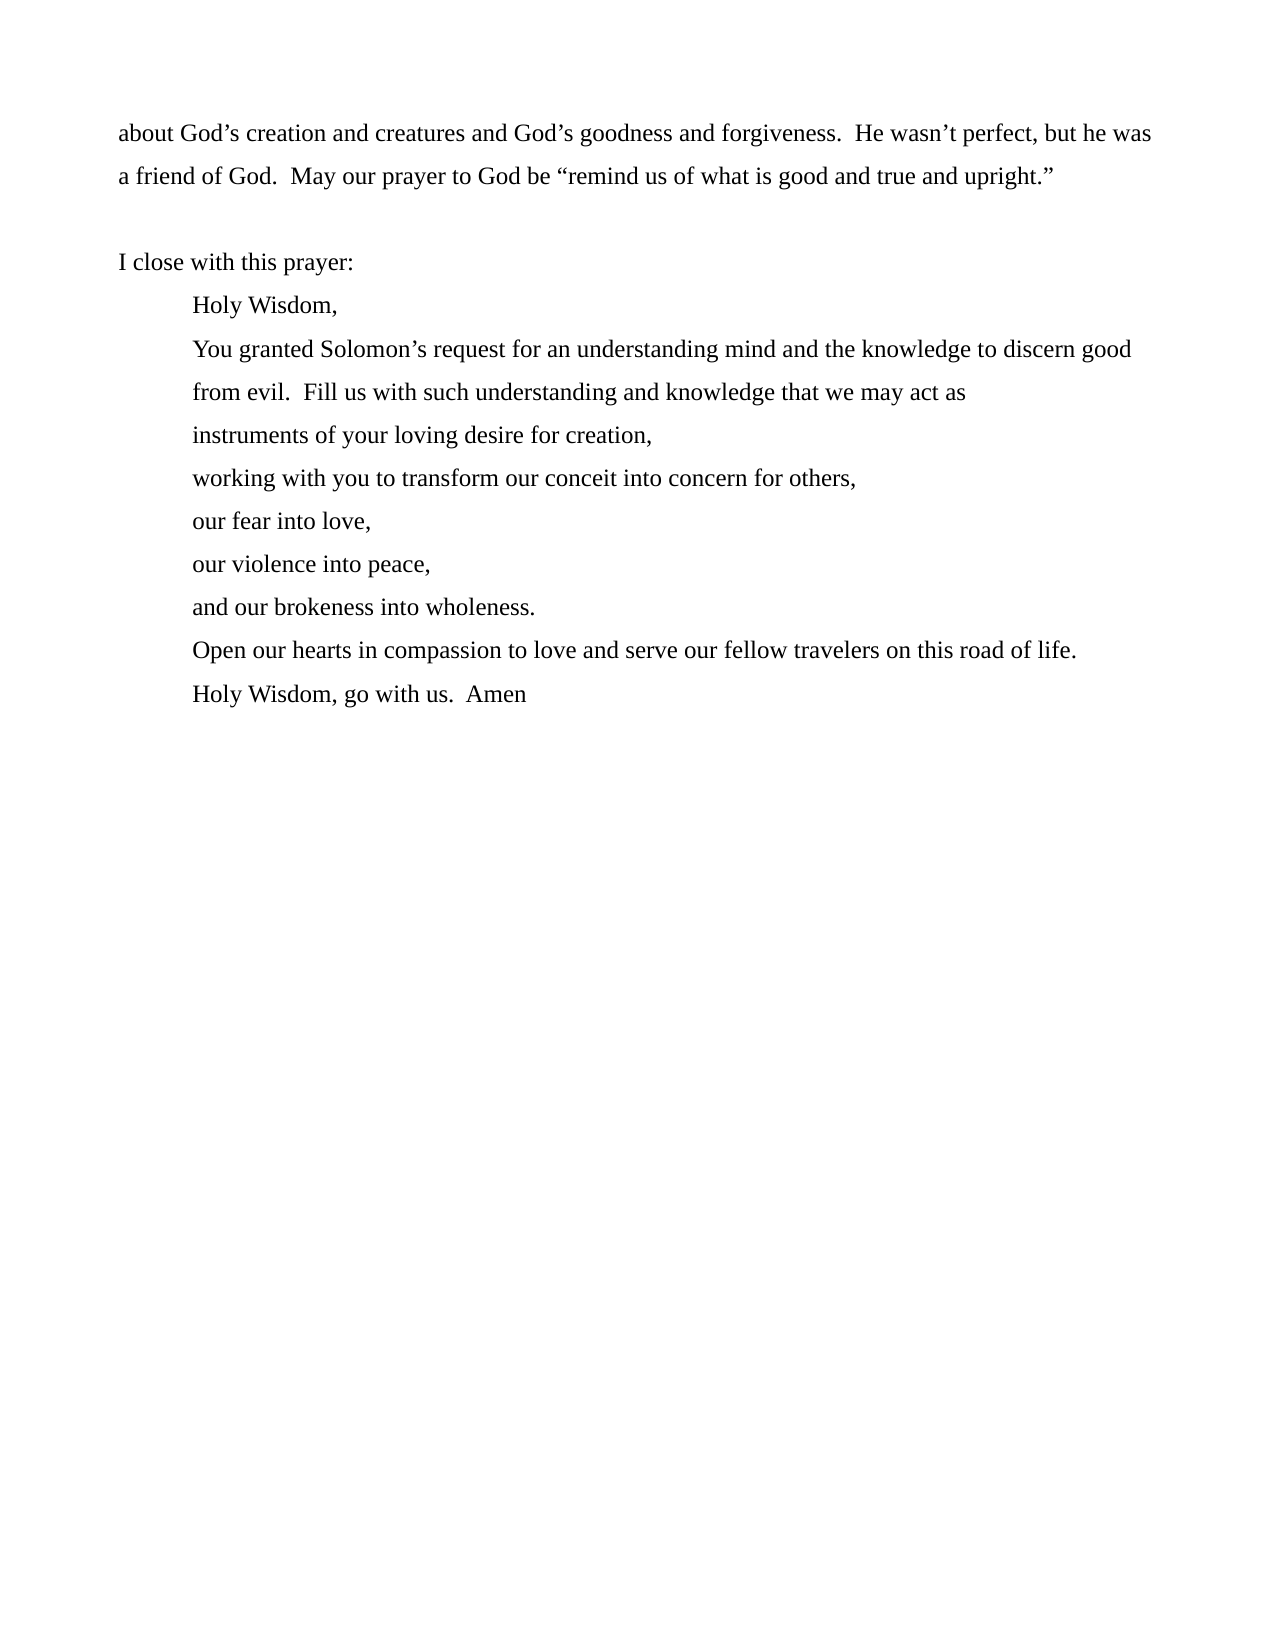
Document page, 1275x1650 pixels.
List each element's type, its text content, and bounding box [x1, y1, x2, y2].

text You granted Solomon’s request for an understanding mind and the knowledge to discern good from evil. Fill us with such understanding and knowledge that we may act as [118, 334, 1157, 406]
text Open our hearts in compassion to love and serve our fellow travelers on this road of life. [118, 636, 1157, 664]
text and our brokeness into wholeness. [118, 592, 1157, 621]
text I close with this prayer: [118, 247, 1157, 276]
text our fear into love, [118, 506, 1157, 535]
text Holy Wisdom, go with us. Amen [118, 679, 1157, 707]
text instruments of your loving desire for creation, [118, 420, 1157, 449]
text working with you to transform our conceit into concern for others, [118, 463, 1157, 492]
text about God’s creation and creatures and God’s goodness and forgiveness. He wasn’t perfect, but he was a friend of God. May our prayer to God be “remind us of what is good and true and upright.” [118, 118, 1157, 190]
text our violence into peace, [118, 549, 1157, 578]
text Holy Wisdom, [118, 291, 1157, 319]
